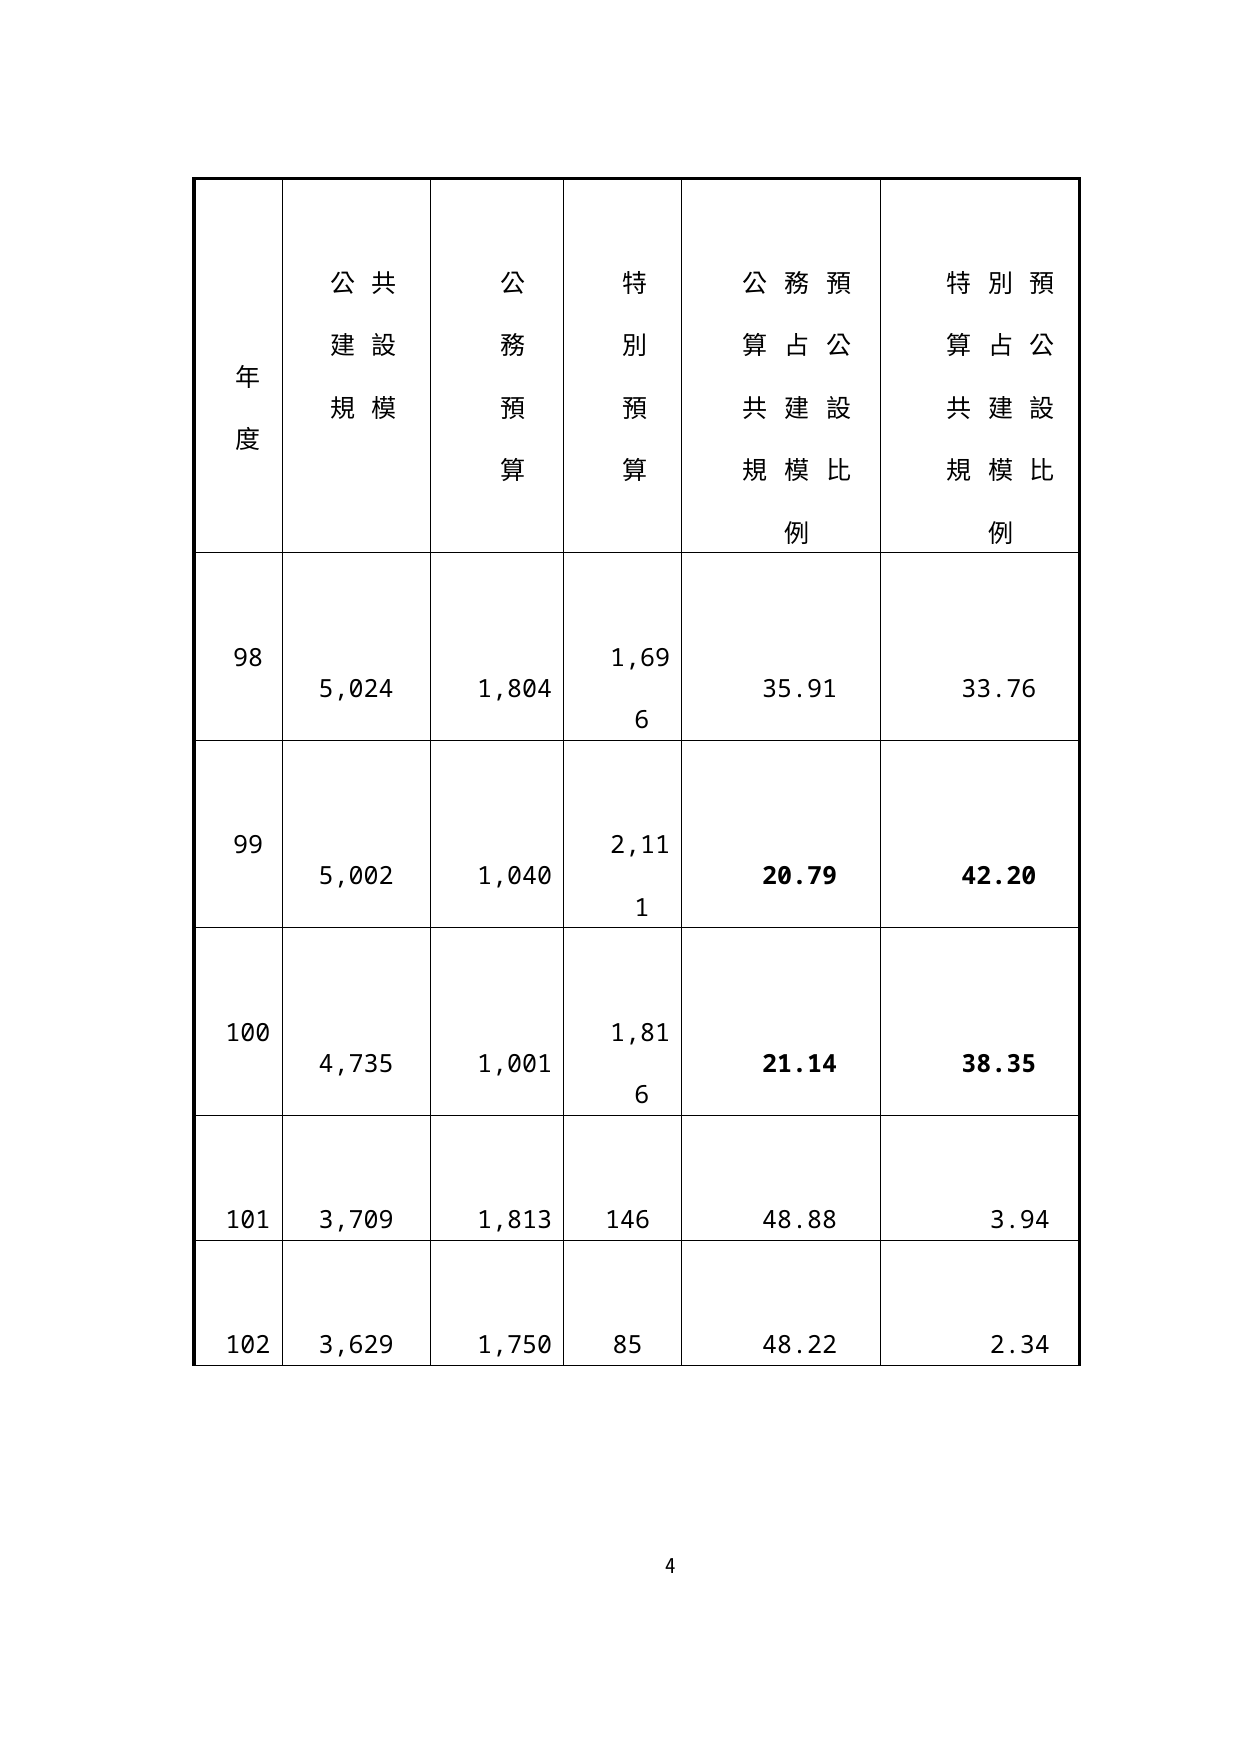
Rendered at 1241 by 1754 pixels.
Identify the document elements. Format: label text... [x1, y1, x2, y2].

table_cell 99 [196, 741, 282, 927]
table_cell 3.94 [881, 1116, 1078, 1240]
table_cell 102 [196, 1241, 282, 1365]
table_header 公務 預算 [431, 180, 563, 552]
table_cell 20.79 [682, 741, 880, 927]
table_cell 5,002 [283, 741, 430, 927]
table_cell 100 [196, 928, 282, 1115]
table_cell 48.22 [682, 1241, 880, 1365]
table_cell 21.14 [682, 928, 880, 1115]
table_cell 1,001 [431, 928, 563, 1115]
table_cell 2,111 [564, 741, 681, 927]
table_cell 35.91 [682, 553, 880, 740]
table_cell 1,750 [431, 1241, 563, 1365]
table_header 公共建設 規模 [283, 180, 430, 552]
table_cell 1,040 [431, 741, 563, 927]
table_cell 101 [196, 1116, 282, 1240]
table_cell 3,629 [283, 1241, 430, 1365]
table_cell 48.88 [682, 1116, 880, 1240]
table_cell 98 [196, 553, 282, 740]
table_cell 1,816 [564, 928, 681, 1115]
table_cell 3,709 [283, 1116, 430, 1240]
table_cell 2.34 [881, 1241, 1078, 1365]
table_header 特別 預算 [564, 180, 681, 552]
table_cell 1,696 [564, 553, 681, 740]
table_header 特別預算占公共建設規模比例 [881, 180, 1078, 552]
table_cell 1,804 [431, 553, 563, 740]
table_cell 85 [564, 1241, 681, 1365]
table_header 年度 [196, 180, 282, 552]
table_cell 33.76 [881, 553, 1078, 740]
table_cell 5,024 [283, 553, 430, 740]
table_cell 1,813 [431, 1116, 563, 1240]
table_cell 4,735 [283, 928, 430, 1115]
table_cell 146 [564, 1116, 681, 1240]
table_header 公務預算占公共建設規模比例 [682, 180, 880, 552]
table_cell 42.20 [881, 741, 1078, 927]
table_cell 38.35 [881, 928, 1078, 1115]
